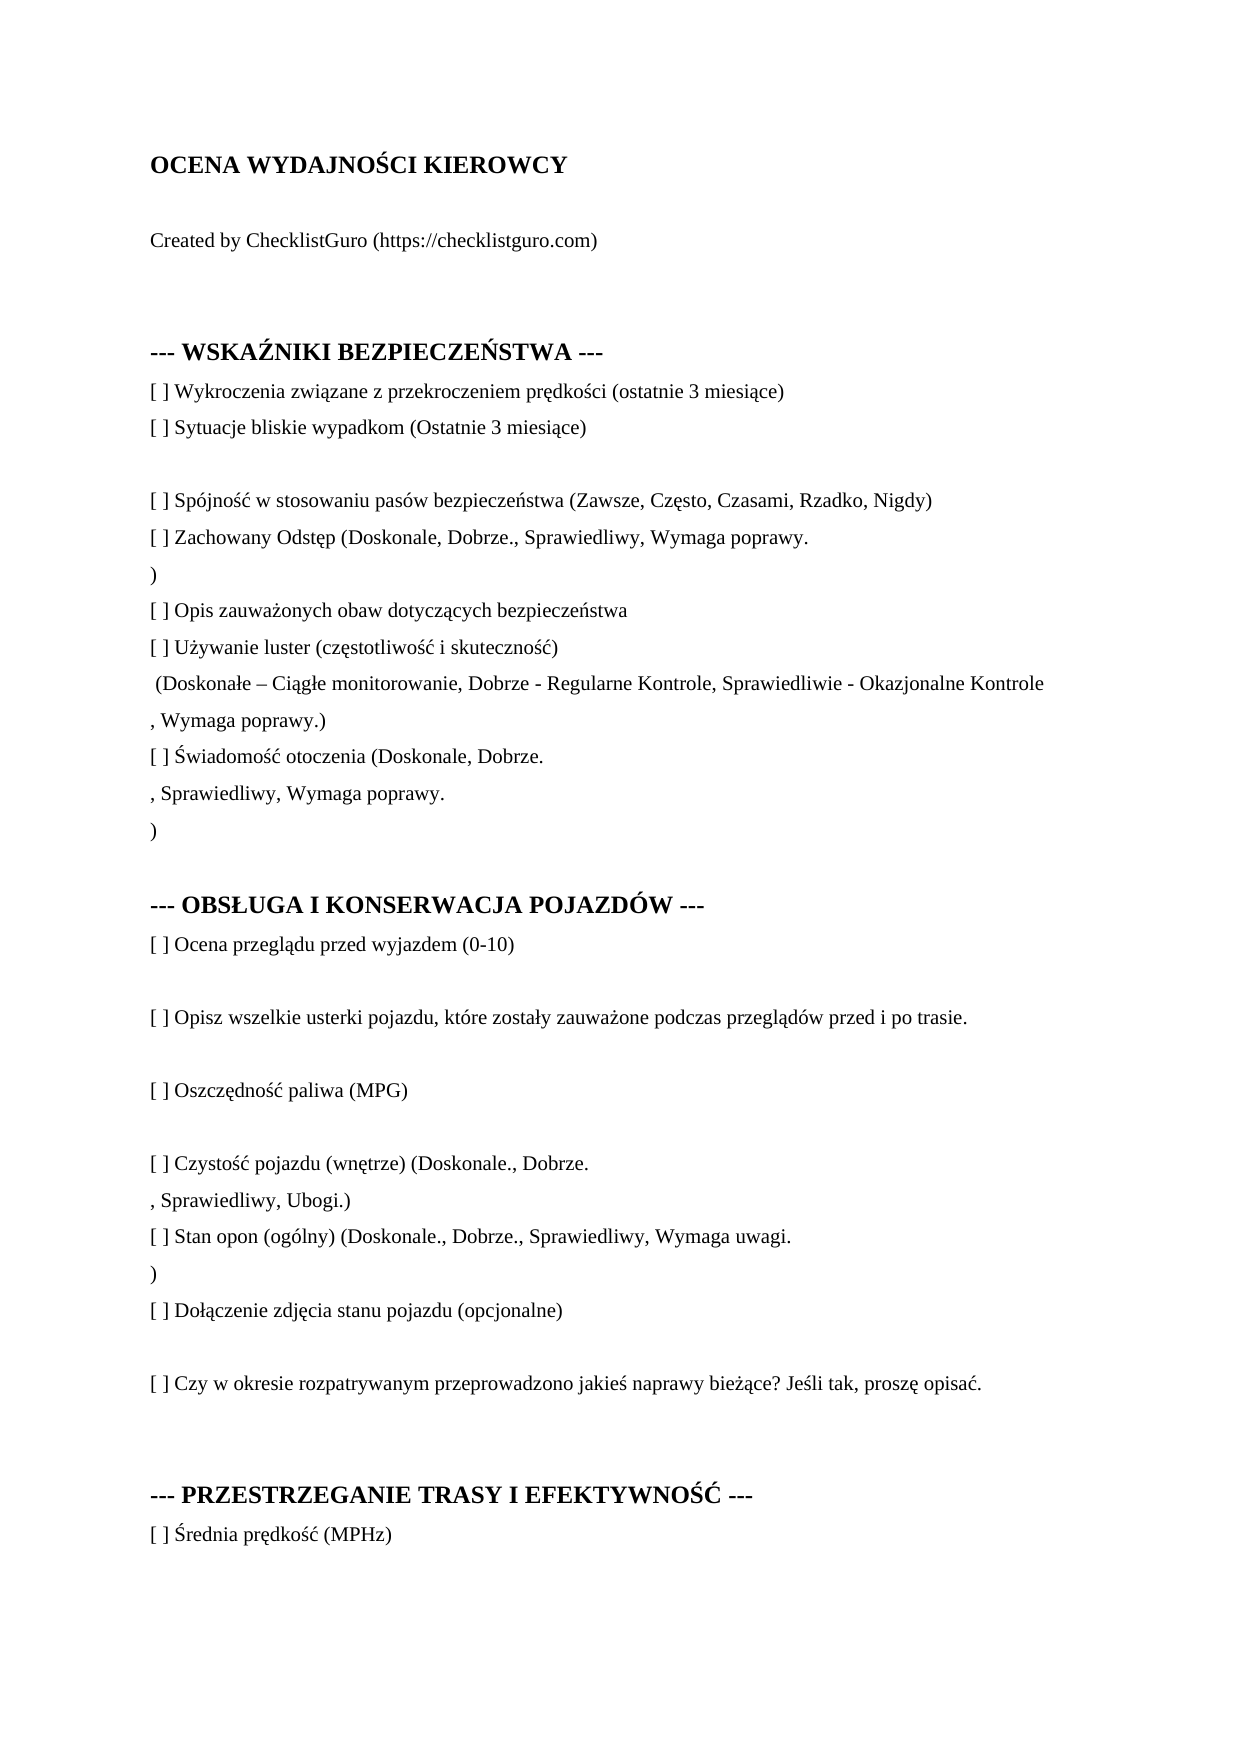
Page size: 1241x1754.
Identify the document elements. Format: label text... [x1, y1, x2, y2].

text [ ] Ocena przeglądu przed wyjazdem (0-10) [150, 932, 1090, 956]
text [ ] Używanie luster (częstotliwość i skuteczność) [150, 635, 1090, 659]
text ) [150, 817, 1090, 842]
text [ ] Świadomość otoczenia (Doskonale, Dobrze. [150, 744, 1090, 768]
text [ ] Stan opon (ogólny) (Doskonale., Dobrze., Sprawiedliwy, Wymaga uwagi. [150, 1224, 1090, 1248]
text (Doskonałe – Ciągłe monitorowanie, Dobrze - Regularne Kontrole, Sprawiedliwie - Okazjonalne Kontrole [150, 671, 1090, 695]
text --- OBSŁUGA I KONSERWACJA POJAZDÓW --- [150, 891, 1090, 919]
text [ ] Wykroczenia związane z przekroczeniem prędkości (ostatnie 3 miesiące) [150, 379, 1090, 403]
text ) [150, 562, 1090, 586]
text [ ] Zachowany Odstęp (Doskonale, Dobrze., Sprawiedliwy, Wymaga poprawy. [150, 525, 1090, 549]
text [ ] Czystość pojazdu (wnętrze) (Doskonale., Dobrze. [150, 1151, 1090, 1175]
text ) [150, 1261, 1090, 1285]
text [ ] Opisz wszelkie usterki pojazdu, które zostały zauważone podczas przeglądów przed i po trasie. [150, 1005, 1090, 1029]
text [ ] Spójność w stosowaniu pasów bezpieczeństwa (Zawsze, Często, Czasami, Rzadko, Nigdy) [150, 488, 1090, 512]
text --- WSKAŹNIKI BEZPIECZEŃSTWA --- [150, 337, 1090, 366]
text , Wymaga poprawy.) [150, 708, 1090, 732]
text [ ] Sytuacje bliskie wypadkom (Ostatnie 3 miesiące) [150, 415, 1090, 439]
text [ ] Średnia prędkość (MPHz) [150, 1522, 1090, 1546]
text [ ] Opis zauważonych obaw dotyczących bezpieczeństwa [150, 598, 1090, 622]
text [ ] Dołączenie zdjęcia stanu pojazdu (opcjonalne) [150, 1297, 1090, 1322]
text Created by ChecklistGuro (https://checklistguro.com) [150, 228, 1090, 252]
text , Sprawiedliwy, Wymaga poprawy. [150, 781, 1090, 805]
text , Sprawiedliwy, Ubogi.) [150, 1188, 1090, 1212]
text --- PRZESTRZEGANIE TRASY I EFEKTYWNOŚĆ --- [150, 1480, 1090, 1509]
text [ ] Czy w okresie rozpatrywanym przeprowadzono jakieś naprawy bieżące? Jeśli tak, proszę opisać. [150, 1371, 1090, 1395]
text OCENA WYDAJNOŚCI KIEROWCY [150, 150, 1090, 179]
text [ ] Oszczędność paliwa (MPG) [150, 1078, 1090, 1102]
